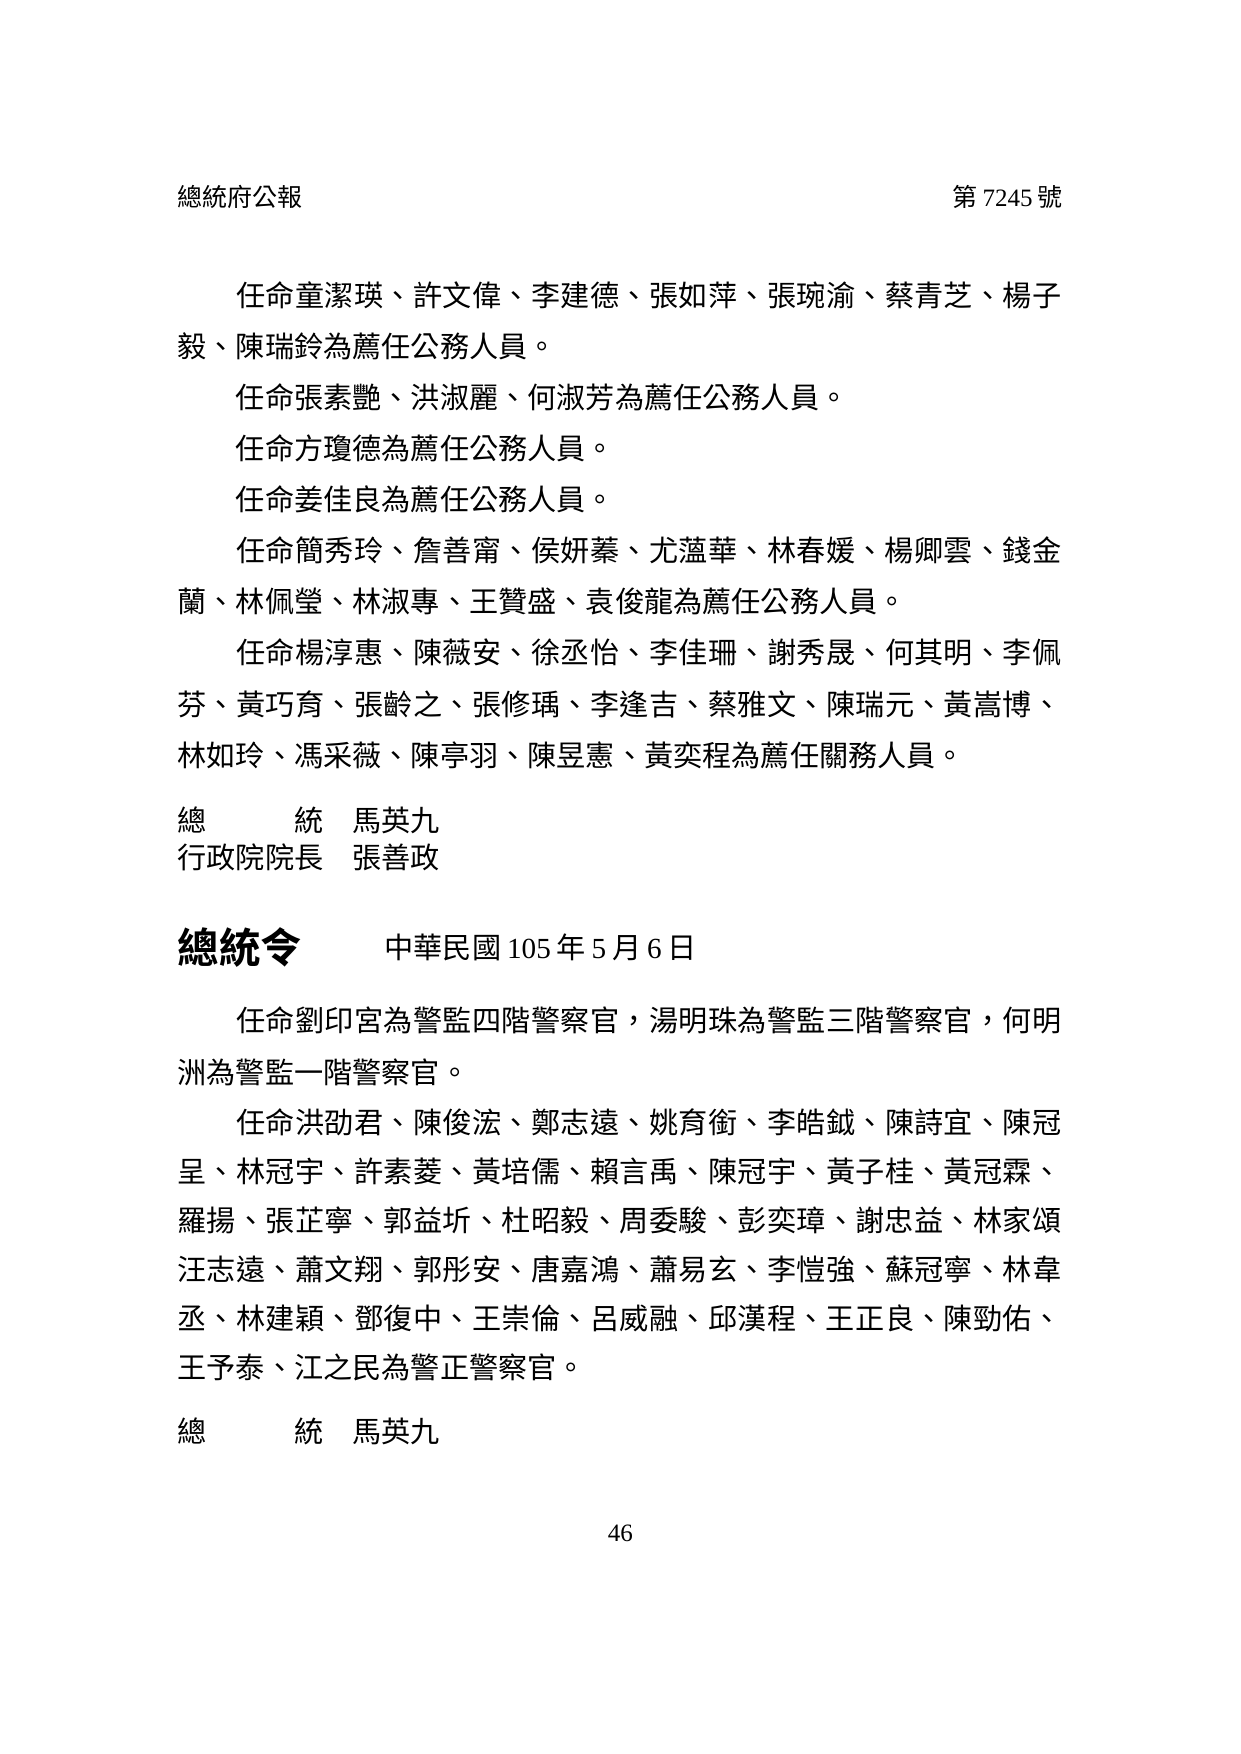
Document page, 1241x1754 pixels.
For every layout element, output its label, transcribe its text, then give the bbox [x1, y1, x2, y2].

text 任命劉印宮為警監四階警察官，湯明珠為警監三階警察官，何明洲為警監一階警察官。 [177, 990, 1063, 1094]
text 行政院院長 張善政 [177, 839, 1063, 876]
text 任命張素艷、洪淑麗、何淑芳為薦任公務人員。 [177, 368, 1063, 419]
table_header 總統令 [174, 901, 381, 990]
text 任命洪劭君、陳俊浤、鄭志遠、姚育銜、李皓鉞、陳詩宜、陳冠呈、林冠宇、許素菱、黃培儒、賴言禹、陳冠宇、黃子桂、黃冠霖、羅揚、張芷寧、郭益圻、杜昭毅、周委駿、彭奕璋、謝忠益、林家頌、汪志遠、蕭文翔、郭彤安、唐嘉鴻、蕭易玄、李愷強、蘇冠寧、林韋丞、林建穎、鄧復中、王崇倫、呂威融、邱漢程、王正良、陳勁佑、王予泰、江之民為警正警察官。 [177, 1094, 1063, 1388]
text 任命姜佳良為薦任公務人員。 [177, 470, 1063, 521]
text 任命童潔瑛、許文偉、李建德、張如萍、張琬渝、蔡青芝、楊子毅、陳瑞鈴為薦任公務人員。 [177, 266, 1063, 368]
text 任命楊淳惠、陳薇安、徐丞怡、李佳珊、謝秀晟、何其明、李佩芬、黃巧育、張齡之、張修瑀、李逢吉、蔡雅文、陳瑞元、黃嵩博、林如玲、馮采薇、陳亭羽、陳昱憲、黃奕程為薦任關務人員。 [177, 623, 1063, 776]
table_header 中華民國105年5月6日 [381, 901, 877, 990]
text 任命簡秀玲、詹善甯、侯妍蓁、尤薀華、林春媛、楊卿雲、錢金蘭、林佩瑩、林淑專、王贊盛、袁俊龍為薦任公務人員。 [177, 521, 1063, 623]
text 總 統 馬英九 [177, 801, 1063, 839]
text 任命方瓊德為薦任公務人員。 [177, 419, 1063, 470]
text 總 統 馬英九 [177, 1413, 1063, 1450]
